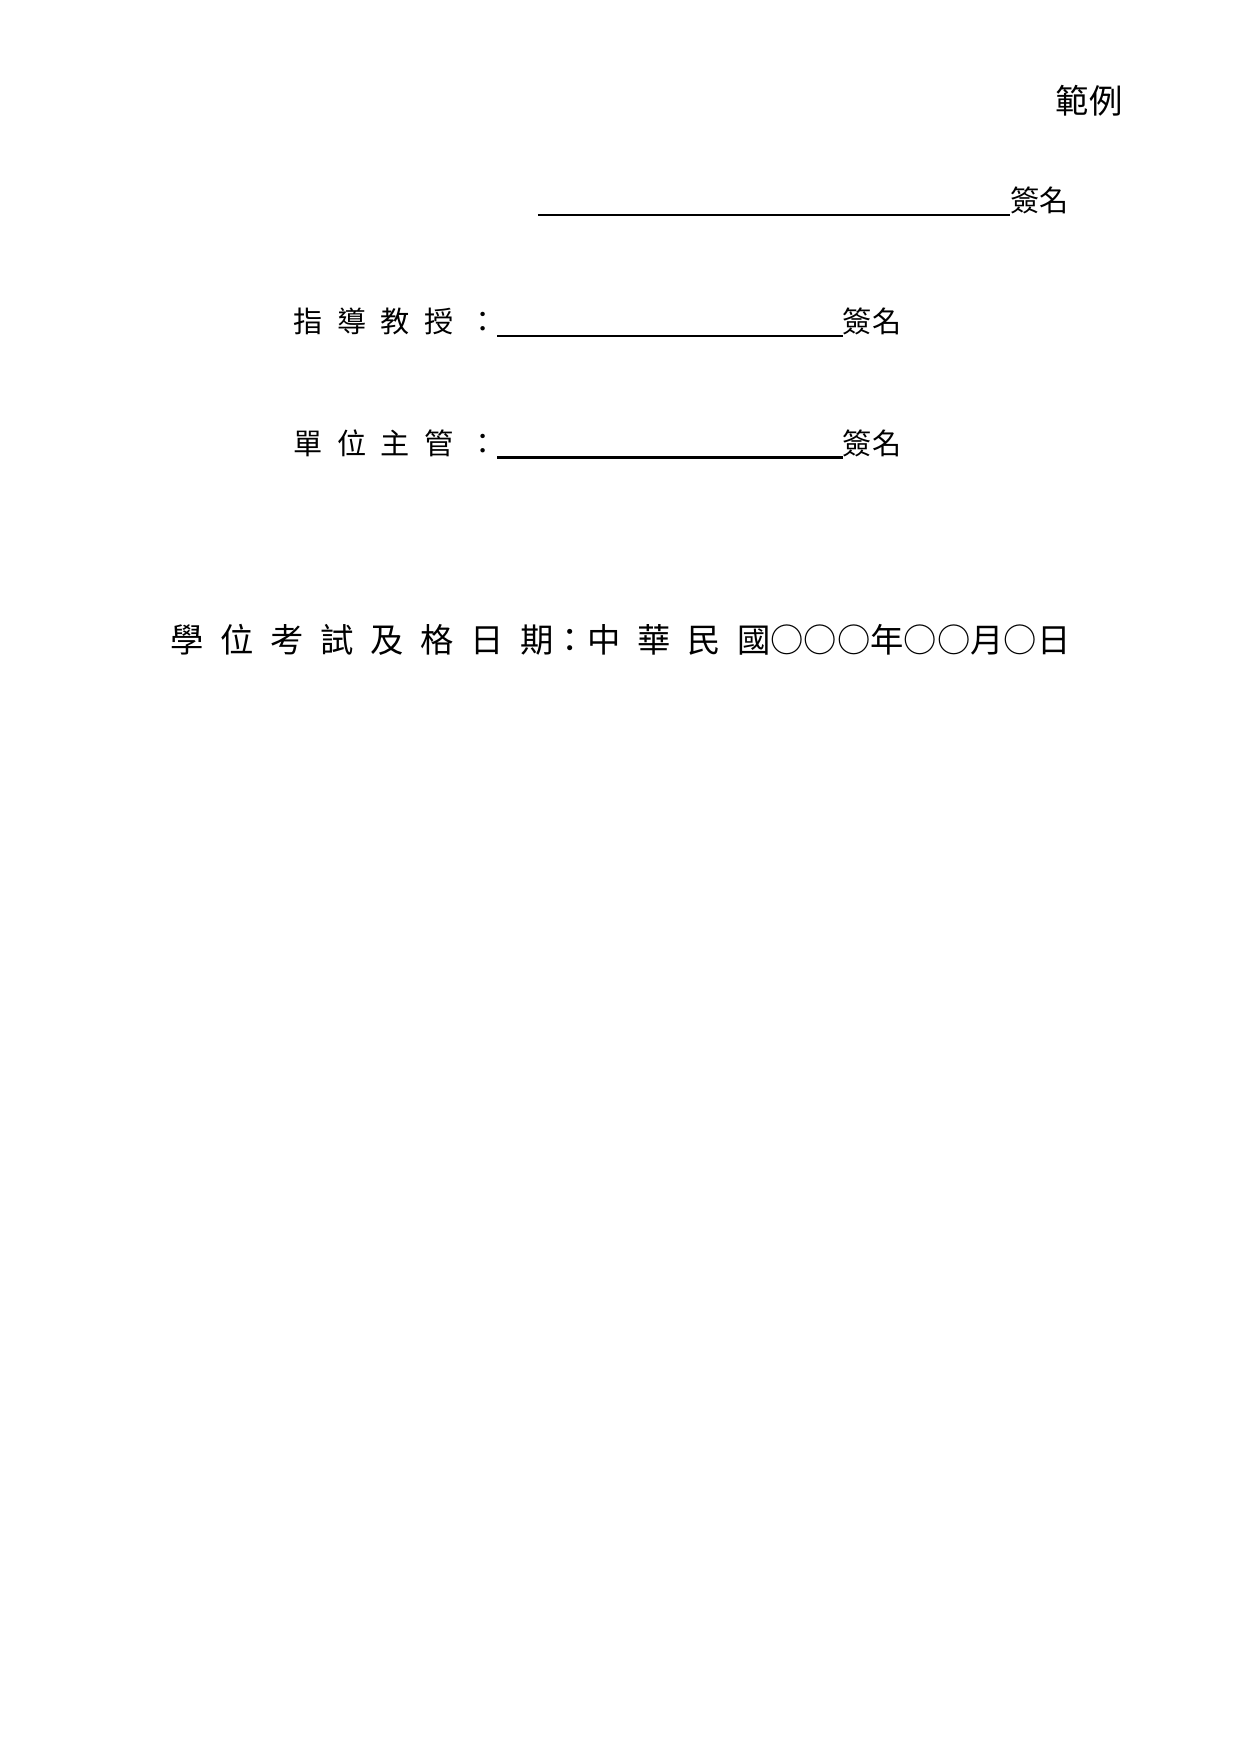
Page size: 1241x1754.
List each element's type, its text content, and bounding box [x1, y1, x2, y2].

text 指 導 教 授 ： 簽名 [118, 278, 1122, 341]
text 簽名 [205, 157, 1122, 220]
text 學 位 考 試 及 格 日 期：中 華 民 國○○○年○○月○日 [118, 596, 1122, 658]
text 單 位 主 管 ： 簽名 [118, 400, 1122, 462]
